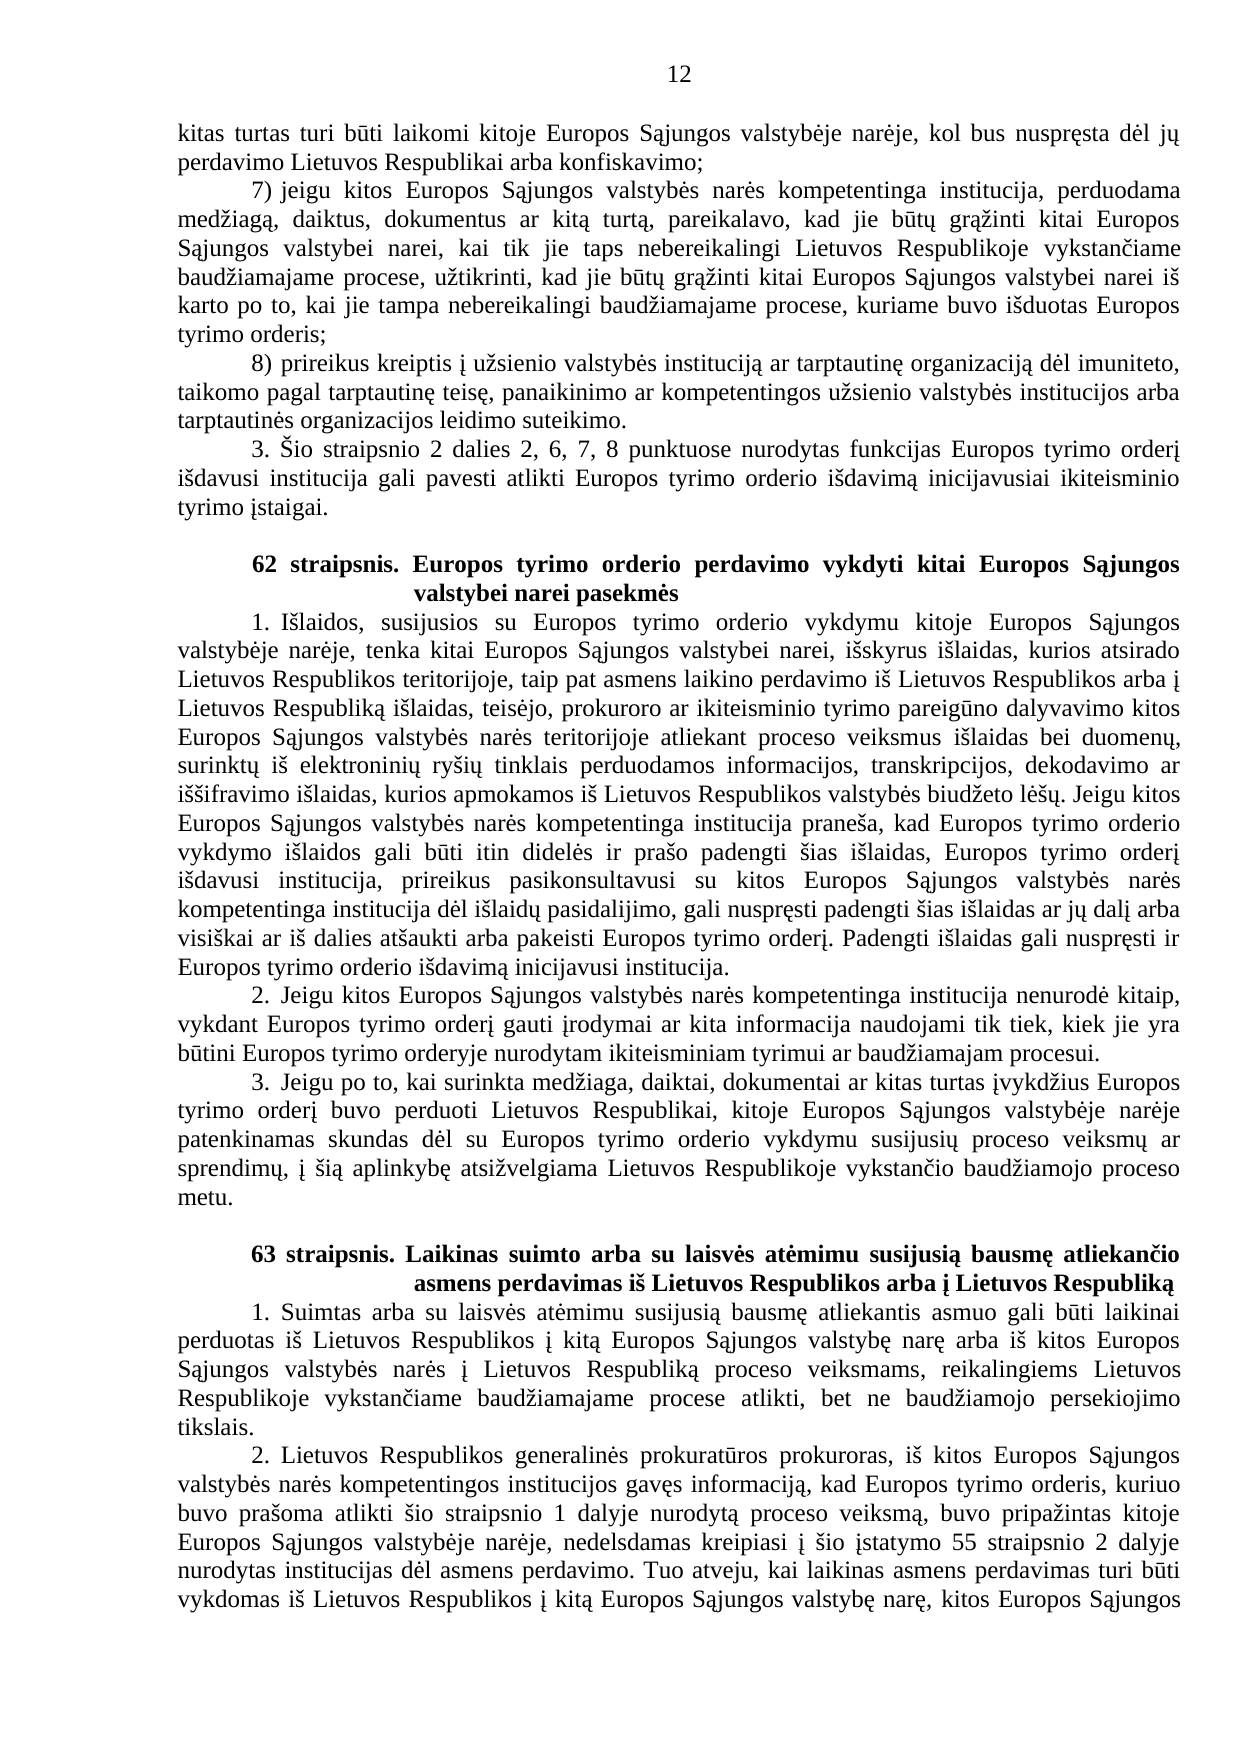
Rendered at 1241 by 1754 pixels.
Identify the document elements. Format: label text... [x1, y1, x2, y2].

text 62 straipsnis. Europos tyrimo orderio perdavimo vykdyti kitai Europos Sąjungos valstybei narei pasekmės [252, 549, 1181, 607]
text 63 straipsnis. Laikinas suimto arba su laisvės atėmimu susijusią bausmę atliekančio asmens perdavimas iš Lietuvos Respublikos arba į Lietuvos Respubliką [251, 1239, 1181, 1297]
text 1. Suimtas arba su laisvės atėmimu susijusią bausmę atliekantis asmuo gali būti laikinai perduotas iš Lietuvos Respublikos į kitą Europos Sąjungos valstybę narę arba iš kitos Europos Sąjungos valstybės narės į Lietuvos Respubliką proceso veiksmams, reikalingiems Lietuvos Respublikoje vykstančiame baudžiamajame procese atlikti, bet ne baudžiamojo persekiojimo tikslais. [177, 1297, 1181, 1441]
text kitas turtas turi būti laikomi kitoje Europos Sąjungos valstybėje narėje, kol bus nuspręsta dėl jų perdavimo Lietuvos Respublikai arba konfiskavimo; [177, 118, 1181, 176]
text 2. Lietuvos Respublikos generalinės prokuratūros prokuroras, iš kitos Europos Sąjungos valstybės narės kompetentingos institucijos gavęs informaciją, kad Europos tyrimo orderis, kuriuo buvo prašoma atlikti šio straipsnio 1 dalyje nurodytą proceso veiksmą, buvo pripažintas kitoje Europos Sąjungos valstybėje narėje, nedelsdamas kreipiasi į šio įstatymo 55 straipsnio 2 dalyje nurodytas institucijas dėl asmens perdavimo. Tuo atveju, kai laikinas asmens perdavimas turi būti vykdomas iš Lietuvos Respublikos į kitą Europos Sąjungos valstybę narę, kitos Europos Sąjungos [177, 1441, 1181, 1613]
text 8) prireikus kreiptis į užsienio valstybės instituciją ar tarptautinę organizaciją dėl imuniteto, taikomo pagal tarptautinę teisę, panaikinimo ar kompetentingos užsienio valstybės institucijos arba tarptautinės organizacijos leidimo suteikimo. [177, 348, 1181, 434]
text 3. Šio straipsnio 2 dalies 2, 6, 7, 8 punktuose nurodytas funkcijas Europos tyrimo orderį išdavusi institucija gali pavesti atlikti Europos tyrimo orderio išdavimą inicijavusiai ikiteisminio tyrimo įstaigai. [177, 434, 1181, 521]
text 7) jeigu kitos Europos Sąjungos valstybės narės kompetentinga institucija, perduodama medžiagą, daiktus, dokumentus ar kitą turtą, pareikalavo, kad jie būtų grąžinti kitai Europos Sąjungos valstybei narei, kai tik jie taps nebereikalingi Lietuvos Respublikoje vykstančiame baudžiamajame procese, užtikrinti, kad jie būtų grąžinti kitai Europos Sąjungos valstybei narei iš karto po to, kai jie tampa nebereikalingi baudžiamajame procese, kuriame buvo išduotas Europos tyrimo orderis; [177, 176, 1181, 348]
text 3. Jeigu po to, kai surinkta medžiaga, daiktai, dokumentai ar kitas turtas įvykdžius Europos tyrimo orderį buvo perduoti Lietuvos Respublikai, kitoje Europos Sąjungos valstybėje narėje patenkinamas skundas dėl su Europos tyrimo orderio vykdymu susijusių proceso veiksmų ar sprendimų, į šią aplinkybę atsižvelgiama Lietuvos Respublikoje vykstančio baudžiamojo proceso metu. [177, 1067, 1181, 1211]
text 1. Išlaidos, susijusios su Europos tyrimo orderio vykdymu kitoje Europos Sąjungos valstybėje narėje, tenka kitai Europos Sąjungos valstybei narei, išskyrus išlaidas, kurios atsirado Lietuvos Respublikos teritorijoje, taip pat asmens laikino perdavimo iš Lietuvos Respublikos arba į Lietuvos Respubliką išlaidas, teisėjo, prokuroro ar ikiteisminio tyrimo pareigūno dalyvavimo kitos Europos Sąjungos valstybės narės teritorijoje atliekant proceso veiksmus išlaidas bei duomenų, surinktų iš elektroninių ryšių tinklais perduodamos informacijos, transkripcijos, dekodavimo ar iššifravimo išlaidas, kurios apmokamos iš Lietuvos Respublikos valstybės biudžeto lėšų. Jeigu kitos Europos Sąjungos valstybės narės kompetentinga institucija praneša, kad Europos tyrimo orderio vykdymo išlaidos gali būti itin didelės ir prašo padengti šias išlaidas, Europos tyrimo orderį išdavusi institucija, prireikus pasikonsultavusi su kitos Europos Sąjungos valstybės narės kompetentinga institucija dėl išlaidų pasidalijimo, gali nuspręsti padengti šias išlaidas ar jų dalį arba visiškai ar iš dalies atšaukti arba pakeisti Europos tyrimo orderį. Padengti išlaidas gali nuspręsti ir Europos tyrimo orderio išdavimą inicijavusi institucija. [177, 607, 1181, 981]
text 2. Jeigu kitos Europos Sąjungos valstybės narės kompetentinga institucija nenurodė kitaip, vykdant Europos tyrimo orderį gauti įrodymai ar kita informacija naudojami tik tiek, kiek jie yra būtini Europos tyrimo orderyje nurodytam ikiteisminiam tyrimui ar baudžiamajam procesui. [177, 981, 1181, 1067]
